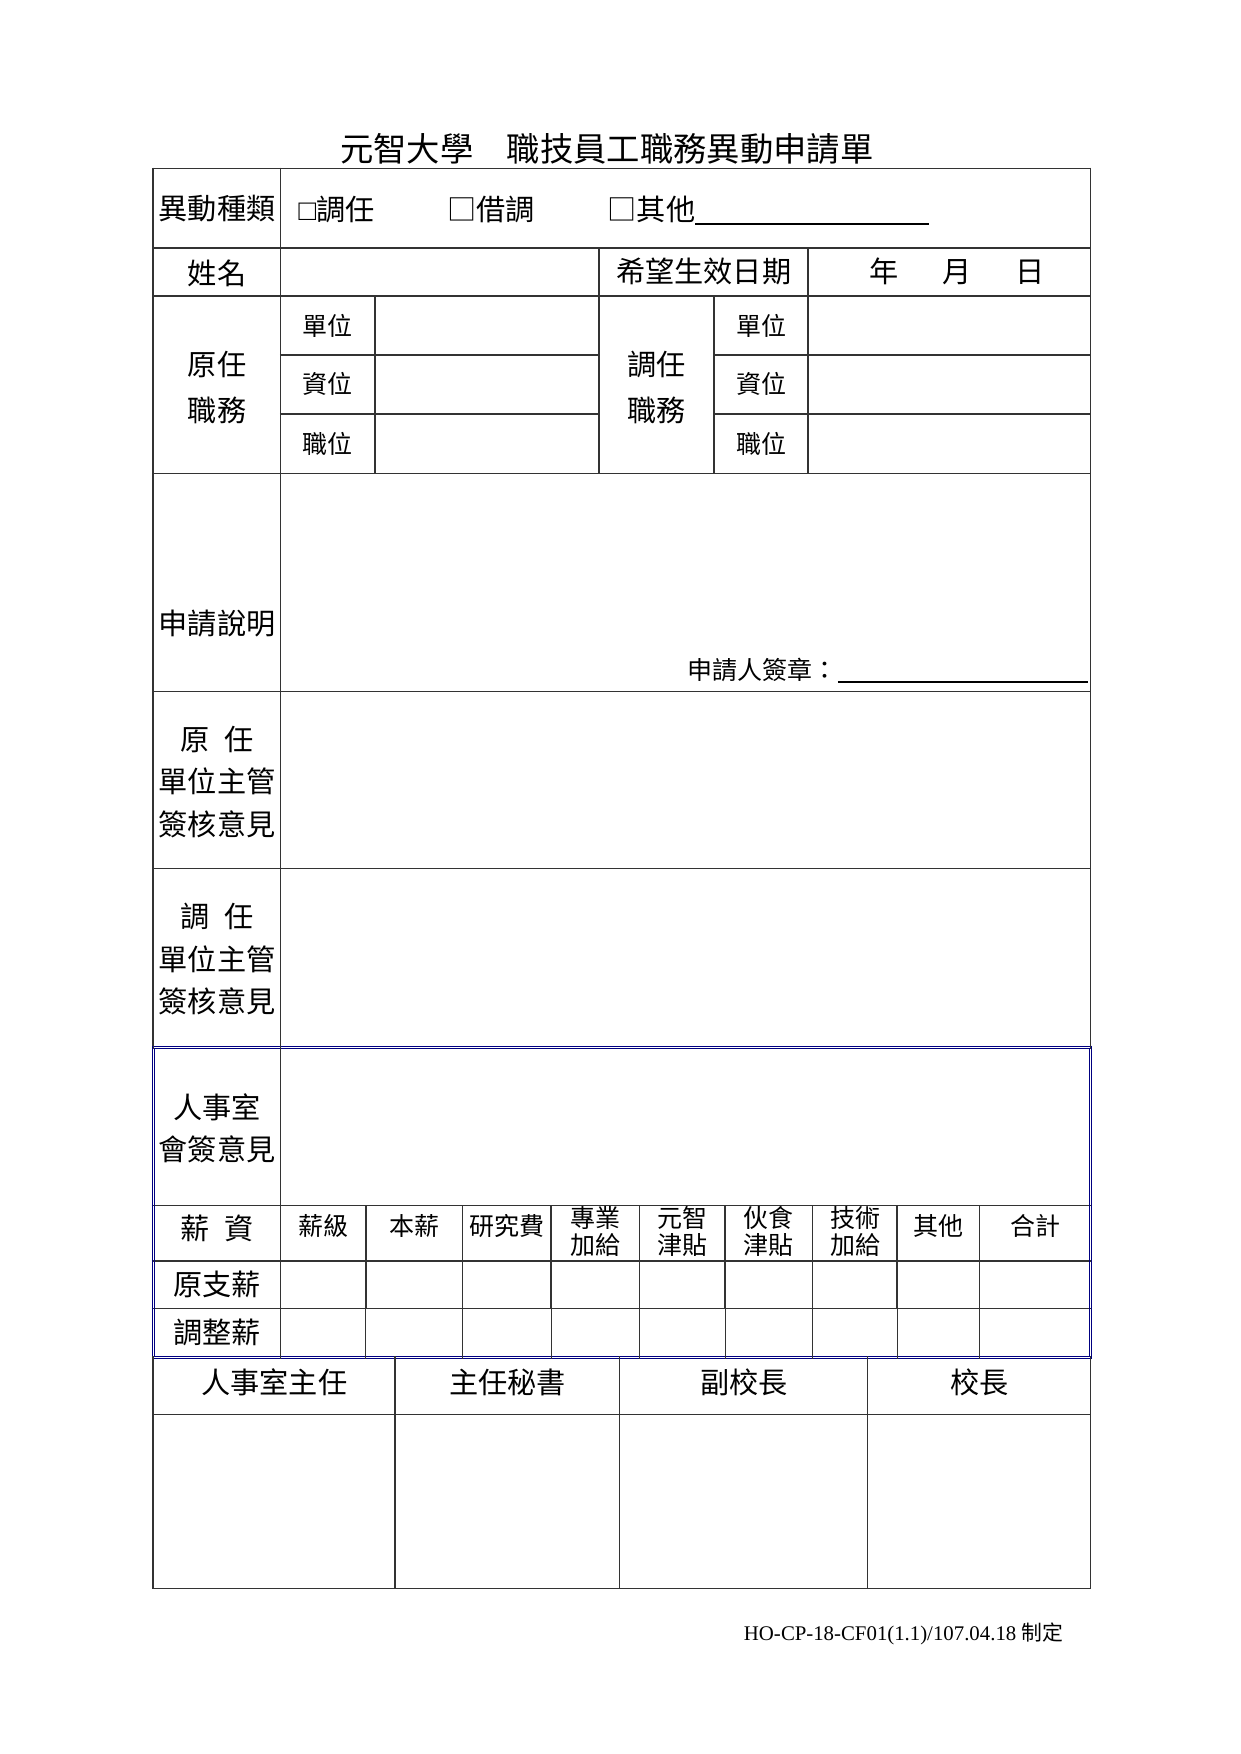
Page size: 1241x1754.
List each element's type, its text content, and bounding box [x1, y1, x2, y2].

table_cell [809, 297, 1090, 354]
table_cell [726, 1262, 812, 1308]
table_cell 調任 職務 [600, 297, 713, 472]
table_cell 薪級 [281, 1206, 365, 1260]
table_cell 原任 職務 [154, 297, 280, 472]
table_cell 資位 [715, 356, 807, 413]
table_cell 元智 津貼 [640, 1206, 724, 1260]
table_cell 原 任 單位主管 簽核意見 [154, 692, 280, 867]
table_cell 伙食 津貼 [726, 1206, 812, 1260]
table_header 異動種類 [154, 169, 280, 247]
table_header □調任 □借調 □其他 [281, 169, 1090, 247]
table_cell [281, 249, 598, 295]
table_cell 申請人簽章： [281, 474, 1090, 691]
table_cell [366, 1309, 462, 1356]
table_cell [281, 869, 1090, 1046]
table_cell 調 任 單位主管 簽核意見 [154, 869, 280, 1046]
table_cell [281, 692, 1090, 867]
table_cell [620, 1415, 867, 1588]
table_cell 職位 [715, 415, 807, 472]
table_cell 原支薪 [155, 1262, 280, 1308]
table_cell 主任秘書 [396, 1359, 619, 1413]
table_cell 人事室 會簽意見 [155, 1049, 280, 1205]
table_cell [980, 1262, 1089, 1308]
table_cell 校長 [868, 1359, 1090, 1413]
table_cell [552, 1262, 639, 1308]
table_cell 其他 [898, 1206, 979, 1260]
table_cell [376, 297, 598, 354]
table_cell [726, 1309, 812, 1356]
table_cell 年 月 日 [809, 249, 1090, 295]
table_cell 職位 [281, 415, 374, 472]
table_cell [809, 356, 1090, 413]
table_cell [813, 1309, 897, 1356]
table_cell [813, 1262, 896, 1308]
table_cell [463, 1262, 550, 1308]
table_cell [154, 1415, 394, 1588]
table_cell [281, 1309, 365, 1356]
table_cell [463, 1309, 551, 1356]
table_cell 人事室主任 [154, 1359, 394, 1413]
table_cell 薪 資 [155, 1206, 280, 1260]
table_cell 姓名 [154, 249, 280, 295]
table_cell 技術 加給 [813, 1206, 896, 1260]
table_cell 資位 [281, 356, 374, 413]
table_cell 調整薪 [155, 1309, 280, 1356]
table_cell 副校長 [620, 1359, 867, 1413]
table_cell 合計 [980, 1206, 1089, 1260]
table_cell [367, 1262, 462, 1308]
table_cell [868, 1415, 1090, 1588]
table_cell 申請說明 [154, 474, 280, 691]
table_cell [552, 1309, 639, 1356]
table_cell 單位 [715, 297, 807, 354]
text HO-CP-18-CF01(1.1)/107.04.18 制定 [150, 1589, 1063, 1652]
text 元智大學 職技員工職務異動申請單 [150, 105, 1063, 168]
table_cell [281, 1262, 365, 1308]
table_cell 希望生效日期 [600, 249, 807, 295]
table_cell [898, 1262, 979, 1308]
table_cell 研究費 [463, 1206, 550, 1260]
table_cell [281, 1049, 1089, 1205]
table_cell 單位 [281, 297, 374, 354]
table_cell 本薪 [367, 1206, 462, 1260]
table_cell [898, 1309, 979, 1356]
table_cell [640, 1309, 725, 1356]
table_cell 專業 加給 [552, 1206, 639, 1260]
table_cell [640, 1262, 724, 1308]
table_cell [809, 415, 1090, 472]
table_cell [396, 1415, 619, 1588]
table_cell [376, 415, 598, 472]
table_cell [376, 356, 598, 413]
table_cell [980, 1309, 1089, 1356]
